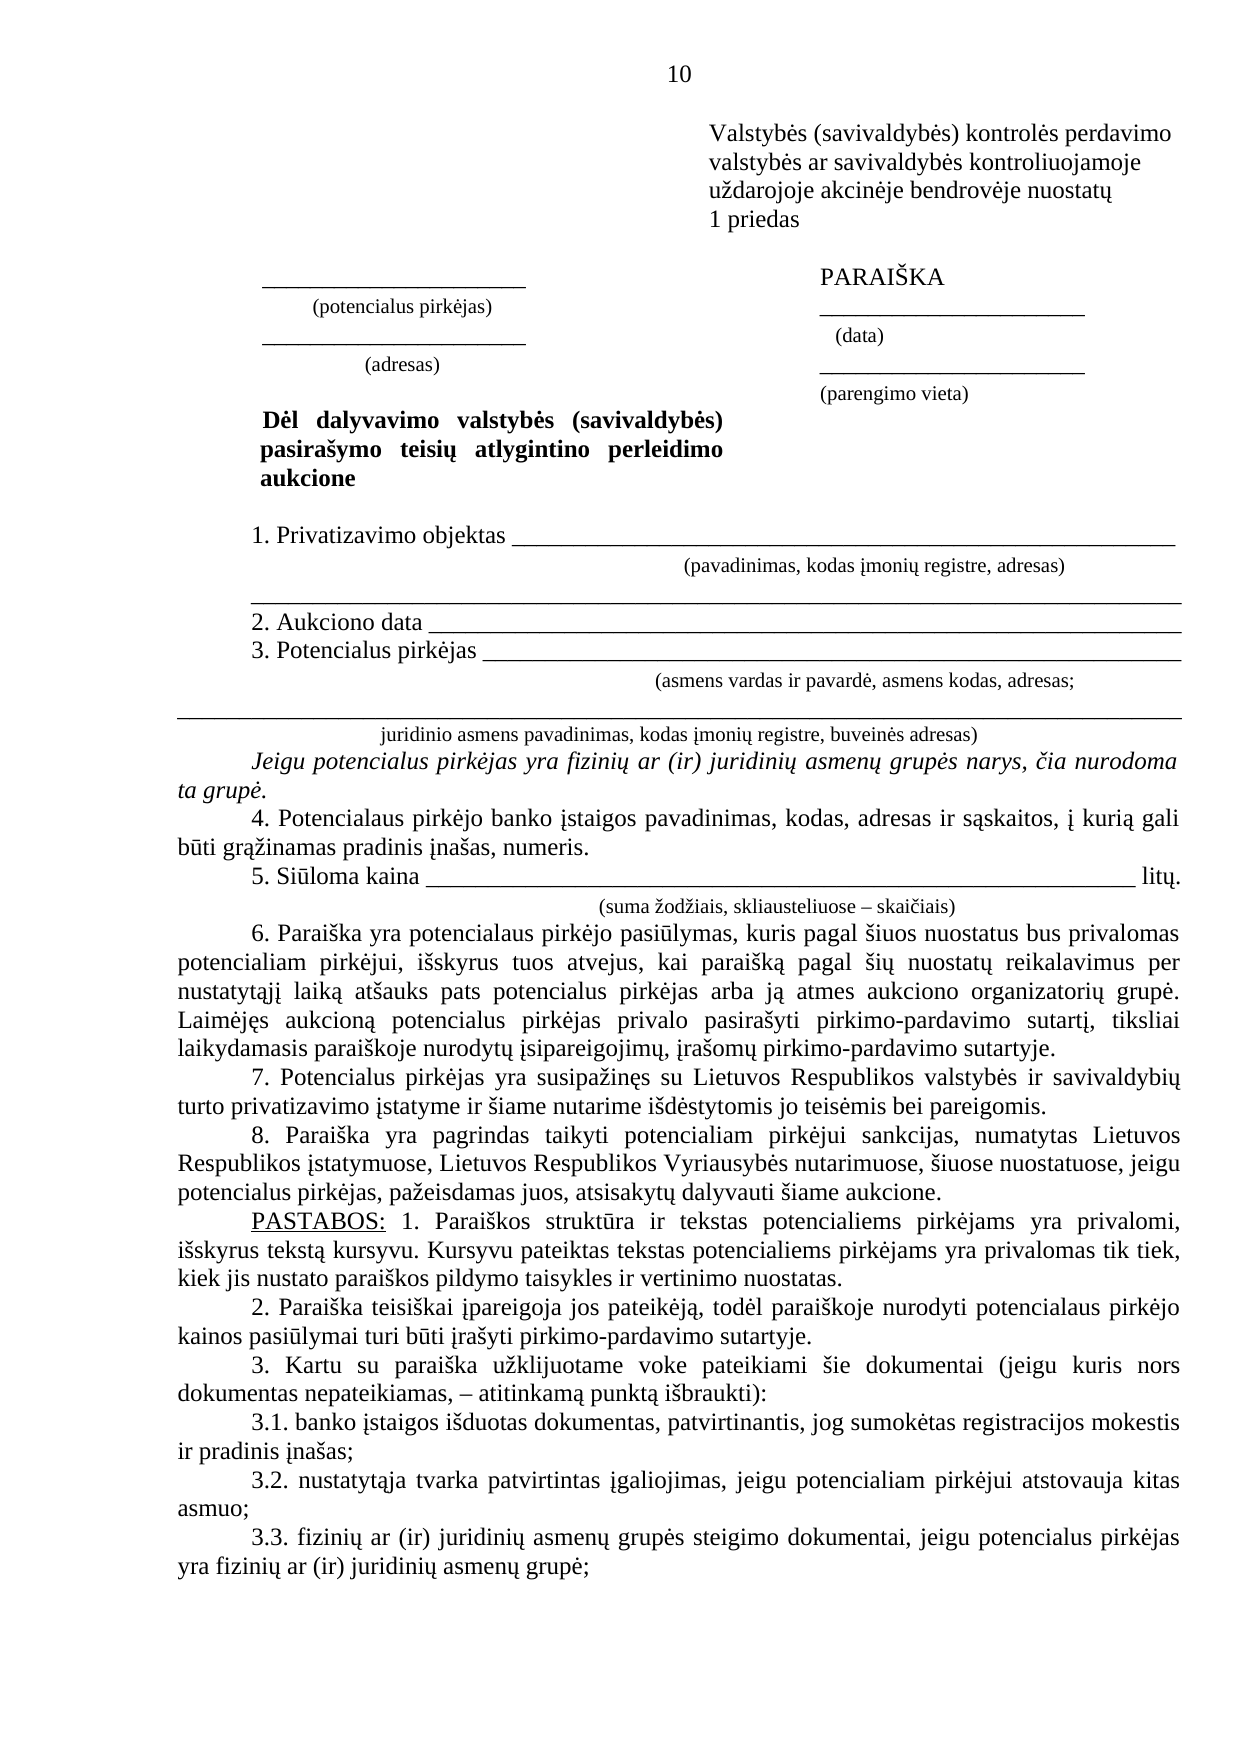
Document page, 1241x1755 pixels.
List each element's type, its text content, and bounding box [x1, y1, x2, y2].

text uždarojoje akcinėje bendrovėje nuostatų [177, 176, 1181, 204]
text valstybės ar savivaldybės kontroliuojamoje [177, 147, 1181, 176]
text 3. Kartu su paraiška užklijuotame voke pateikiami šie dokumentai (jeigu kuris nors dokumentas nepateikiamas, – atitinkamą punktą išbraukti): [177, 1350, 1181, 1407]
text juridinio asmens pavadinimas, kodas įmonių registre, buveinės adresas) [177, 722, 1181, 746]
table_header (potencialus pirkėjas) (adresas) Dėl dalyvavimo valstybės (savivaldybės) pasirašymo teisių atlygintino perleidimo aukcione [177, 262, 735, 492]
table_header paraiška (data) (parengimo vieta) [735, 262, 1145, 492]
text (suma žodžiais, skliausteliuose – skaičiais) [177, 890, 1181, 918]
text 8. Paraiška yra pagrindas taikyti potencialiam pirkėjui sankcijas, numatytas Lietuvos Respublikos įstatymuose, Lietuvos Respublikos Vyriausybės nutarimuose, šiuose nuostatuose, jeigu potencialus pirkėjas, pažeisdamas juos, atsisakytų dalyvauti šiame aukcione. [177, 1120, 1181, 1206]
text 2. Aukciono data [177, 607, 1181, 636]
text 5. Siūloma kaina litų. [177, 861, 1181, 890]
text (asmens vardas ir pavardė, asmens kodas, adresas; [177, 664, 1181, 693]
text PASTABOS: 1. Paraiškos struktūra ir tekstas potencialiems pirkėjams yra privalomi, išskyrus tekstą kursyvu. Kursyvu pateiktas tekstas potencialiems pirkėjams yra privalomas tik tiek, kiek jis nustato paraiškos pildymo taisykles ir vertinimo nuostatas. [177, 1206, 1181, 1292]
text 3.2. nustatytąja tvarka patvirtintas įgaliojimas, jeigu potencialiam pirkėjui atstovauja kitas asmuo; [177, 1465, 1181, 1522]
text Valstybės (savivaldybės) kontrolės perdavimo [177, 118, 1181, 147]
text 3. Potencialus pirkėjas [177, 636, 1181, 664]
text 2. Paraiška teisiškai įpareigoja jos pateikėją, todėl paraiškoje nurodyti potencialaus pirkėjo kainos pasiūlymai turi būti įrašyti pirkimo-pardavimo sutartyje. [177, 1292, 1181, 1350]
text 3.1. banko įstaigos išduotas dokumentas, patvirtinantis, jog sumokėtas registracijos mokestis ir pradinis įnašas; [177, 1407, 1181, 1465]
text (pavadinimas, kodas įmonių registre, adresas) [177, 549, 1181, 578]
text 1. Privatizavimo objektas [177, 521, 1181, 549]
text 1 priedas [177, 204, 1181, 233]
text 6. Paraiška yra potencialaus pirkėjo pasiūlymas, kuris pagal šiuos nuostatus bus privalomas potencialiam pirkėjui, išskyrus tuos atvejus, kai paraišką pagal šių nuostatų reikalavimus per nustatytąjį laiką atšauks pats potencialus pirkėjas arba ją atmes aukciono organizatorių grupė. Laimėjęs aukcioną potencialus pirkėjas privalo pasirašyti pirkimo-pardavimo sutartį, tiksliai laikydamasis paraiškoje nurodytų įsipareigojimų, įrašomų pirkimo-pardavimo sutartyje. [177, 918, 1181, 1062]
text Jeigu potencialus pirkėjas yra fizinių ar (ir) juridinių asmenų grupės narys, čia nurodoma ta grupė. [177, 746, 1181, 803]
text 7. Potencialus pirkėjas yra susipažinęs su Lietuvos Respublikos valstybės ir savivaldybių turto privatizavimo įstatyme ir šiame nutarime išdėstytomis jo teisėmis bei pareigomis. [177, 1062, 1181, 1120]
text 4. Potencialaus pirkėjo banko įstaigos pavadinimas, kodas, adresas ir sąskaitos, į kurią gali būti grąžinamas pradinis įnašas, numeris. [177, 803, 1181, 861]
text 3.3. fizinių ar (ir) juridinių asmenų grupės steigimo dokumentai, jeigu potencialus pirkėjas yra fizinių ar (ir) juridinių asmenų grupė; [177, 1522, 1181, 1580]
